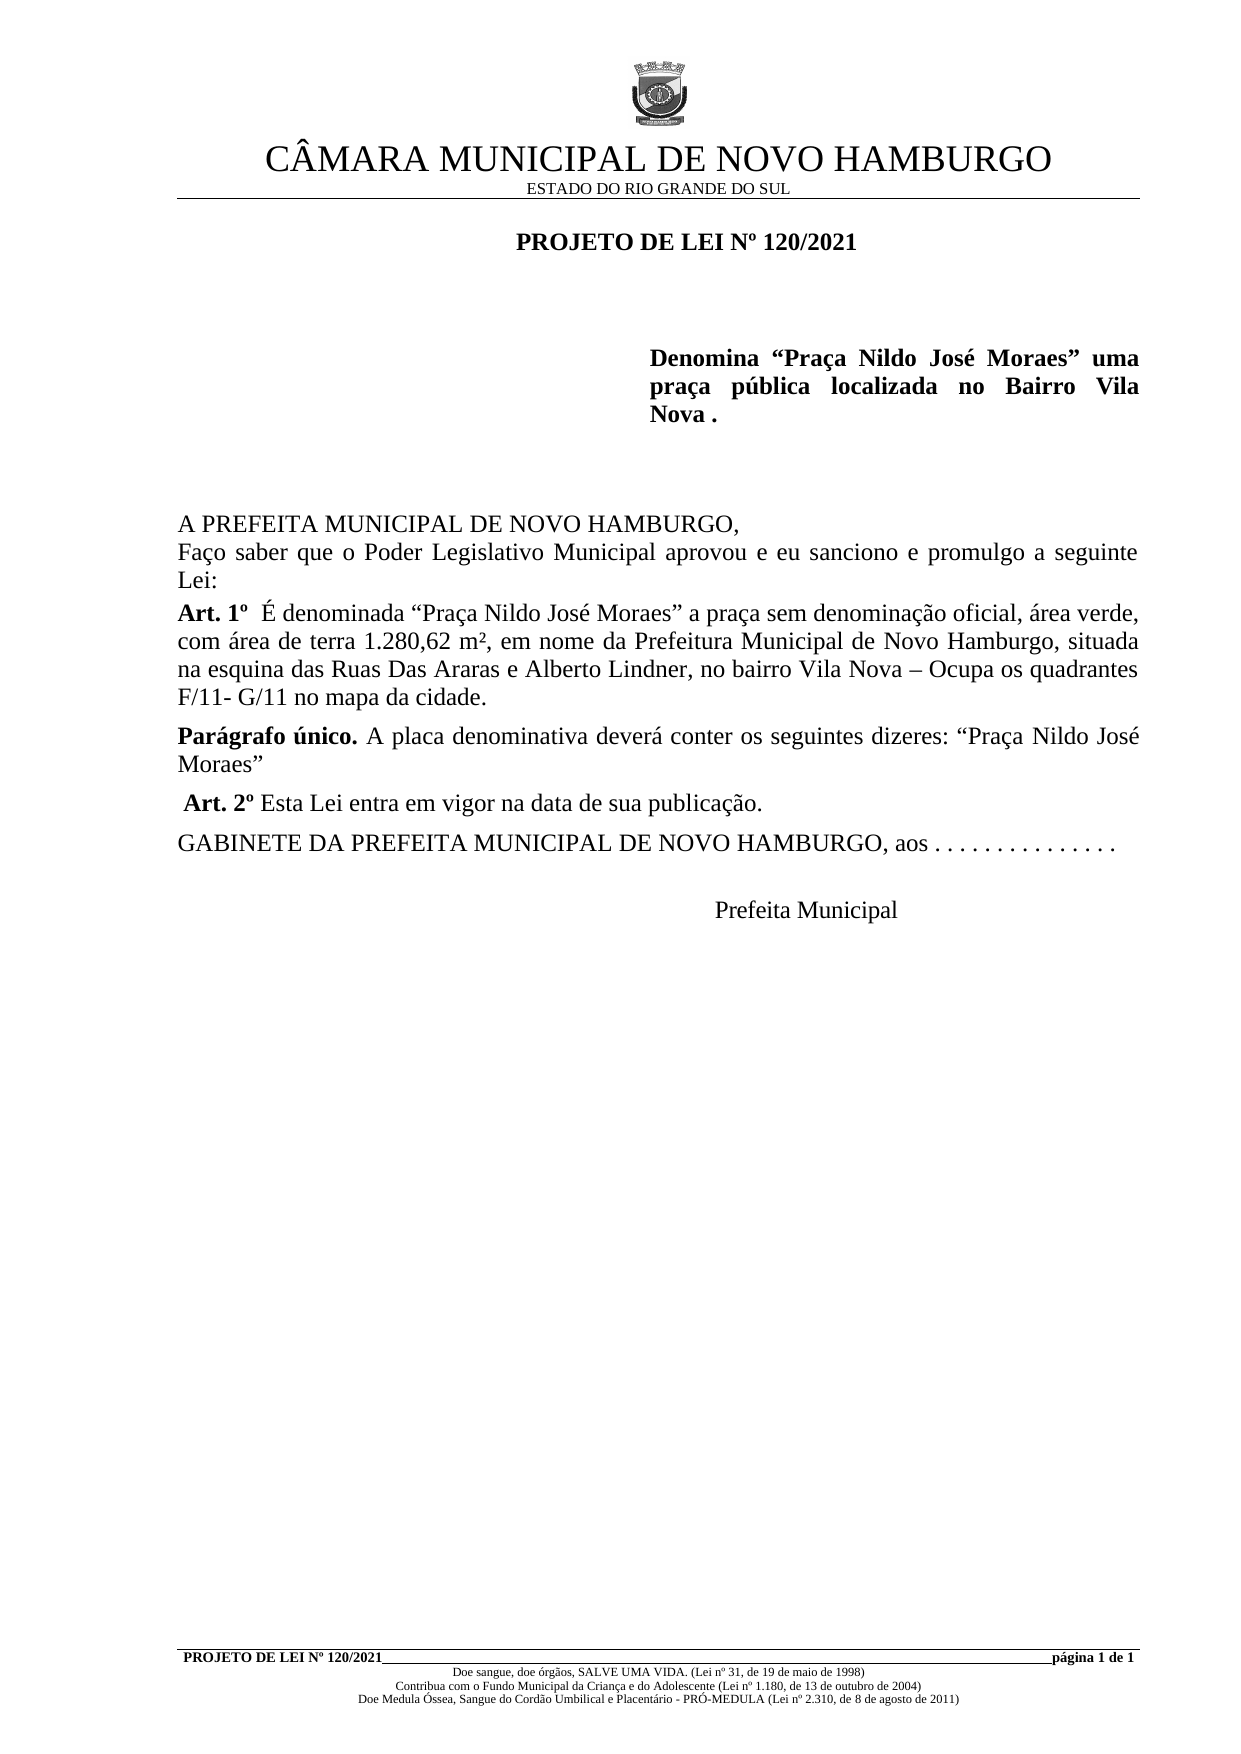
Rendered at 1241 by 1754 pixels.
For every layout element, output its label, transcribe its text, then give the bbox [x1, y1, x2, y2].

text A PREFEITA MUNICIPAL DE NOVO HAMBURGO, [177, 510, 1140, 538]
text PROJETO DE LEI Nº 120/2021 [177, 228, 1140, 256]
text GABINETE DA PREFEITA MUNICIPAL DE NOVO HAMBURGO, aos . . . . . . . . . . . . . . . [177, 829, 1140, 884]
text Prefeita Municipal [177, 896, 1140, 924]
text Art. 1º É denominada “Praça Nildo José Moraes” a praça sem denominação oficial, área verde, com área de terra 1.280,62 m², em nome da Prefeitura Municipal de Novo Hamburgo, situada na esquina das Ruas Das Araras e Alberto Lindner, no bairro Vila Nova – Ocupa os quadrantes F/11- G/11 no mapa da cidade. [177, 599, 1140, 710]
text Faço saber que o Poder Legislativo Municipal aprovou e eu sanciono e promulgo a seguinte Lei: [177, 538, 1140, 593]
text Parágrafo único. A placa denominativa deverá conter os seguintes dizeres: “Praça Nildo José Moraes” [177, 722, 1140, 778]
text Art. 2º Esta Lei entra em vigor na data de sua publicação. [177, 789, 1140, 817]
text Denomina “Praça Nildo José Moraes” uma praça pública localizada no Bairro Vila Nova . [649, 344, 1140, 428]
